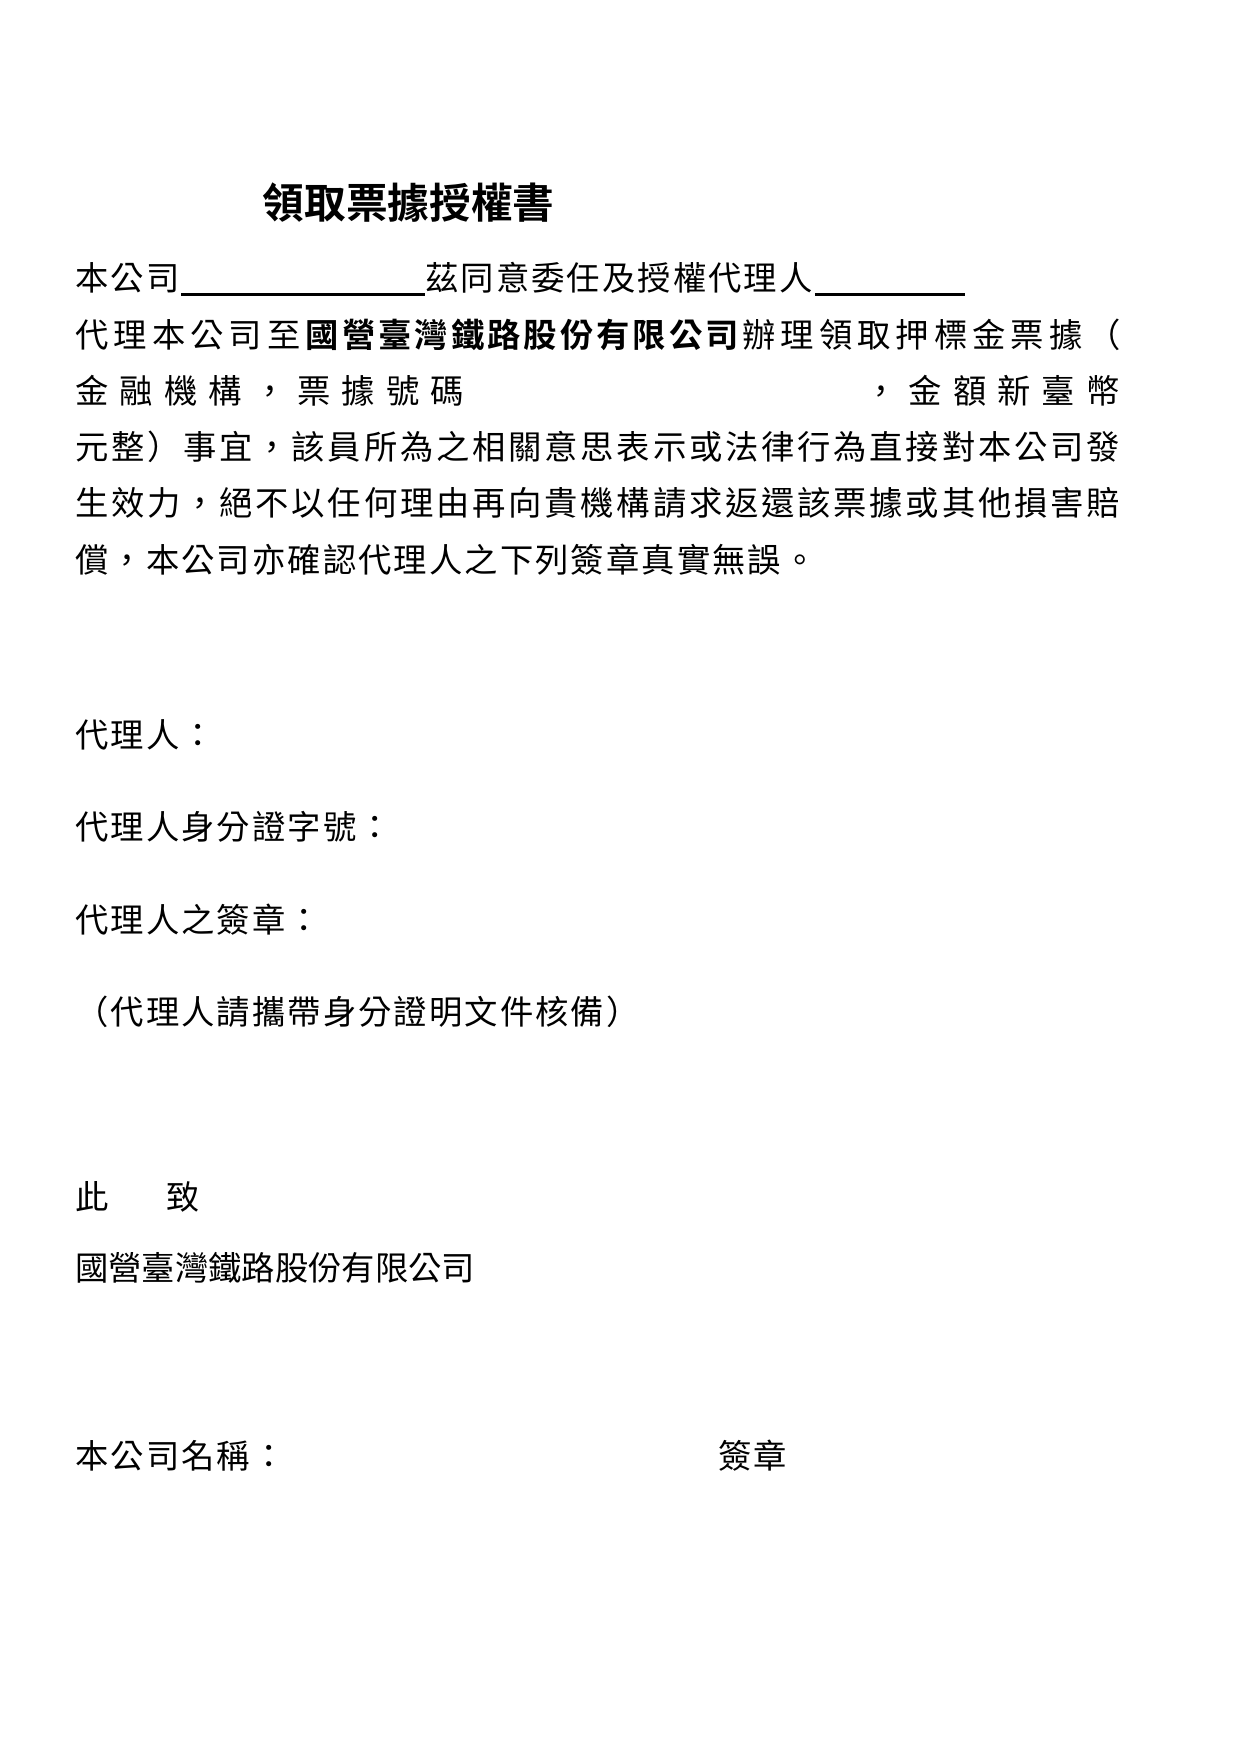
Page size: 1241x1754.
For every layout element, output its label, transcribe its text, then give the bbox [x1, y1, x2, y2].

text 代理人之簽章： [75, 876, 1051, 938]
text 本公司 茲同意委任及授權代理人 [75, 246, 1121, 302]
text 代理人身分證字號： [75, 783, 1051, 846]
text 國營臺灣鐵路股份有限公司 [75, 1246, 1073, 1289]
text 領取票據授權書 [262, 158, 937, 221]
text 此 致 [75, 1153, 1000, 1216]
text 代理人： [75, 691, 1051, 753]
text 本公司名稱： 簽章 [75, 1412, 1000, 1474]
text （代理人請攜帶身分證明文件核備） [75, 968, 1051, 1031]
text 代理本公司至國營臺灣鐵路股份有限公司辦理領取押標金票據（ 金融機構，票據號碼 ，金額新臺幣 元整）事宜，該員所為之相關意思表示或法律行為直接對本公司發生效力，絕不以任何理由再向貴機構請求返還該票據或其他損害賠償，本公司亦確認代理人之下列簽章真實無誤。 [75, 302, 1121, 583]
